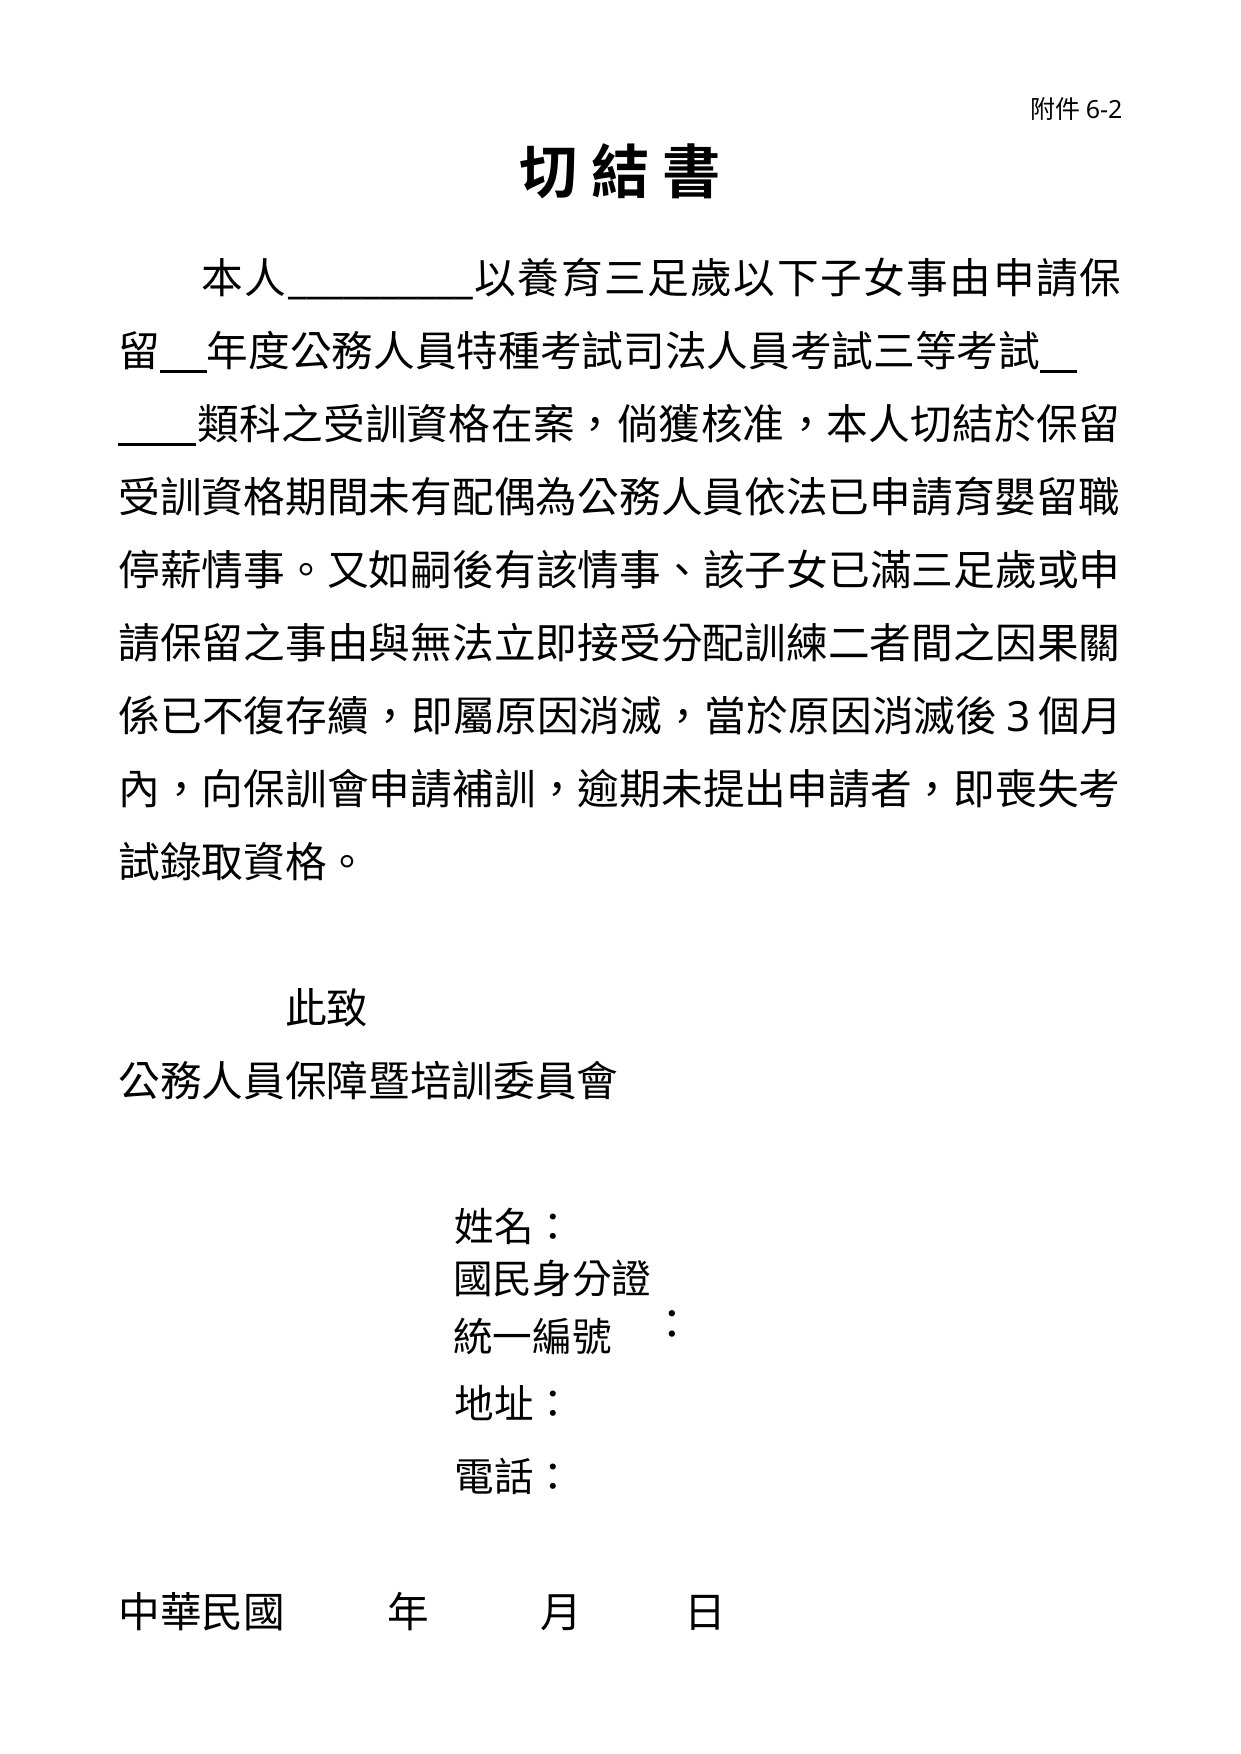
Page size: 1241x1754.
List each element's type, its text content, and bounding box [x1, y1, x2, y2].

text 電話： [118, 1433, 1122, 1506]
text 類科之受訓資格在案，倘獲核准，本人切結於保留受訓資格期間未有配偶為公務人員依法已申請育嬰留職停薪情事。又如嗣後有該情事、該子女已滿三足歲或申請保留之事由與無法立即接受分配訓練二者間之因果關係已不復存續，即屬原因消滅，當於原因消滅後3個月內，向保訓會申請補訓，逾期未提出申請者，即喪失考試錄取資格。 [118, 381, 1122, 892]
text 本人__________以養育三足歲以下子女事由申請保留 年度公務人員特種考試司法人員考試三等考試 [118, 236, 1122, 381]
text 切 結 書 [118, 126, 1122, 211]
text 中華民國 年 月 日 [118, 1579, 1122, 1640]
text 姓名： [118, 1183, 1122, 1256]
text 附件6-2 [118, 89, 1122, 126]
text 地址： [118, 1361, 1122, 1433]
text 國民身分證統一編號： [118, 1256, 1122, 1361]
text 此致 [118, 965, 1122, 1038]
text 公務人員保障暨培訓委員會 [118, 1038, 1122, 1111]
